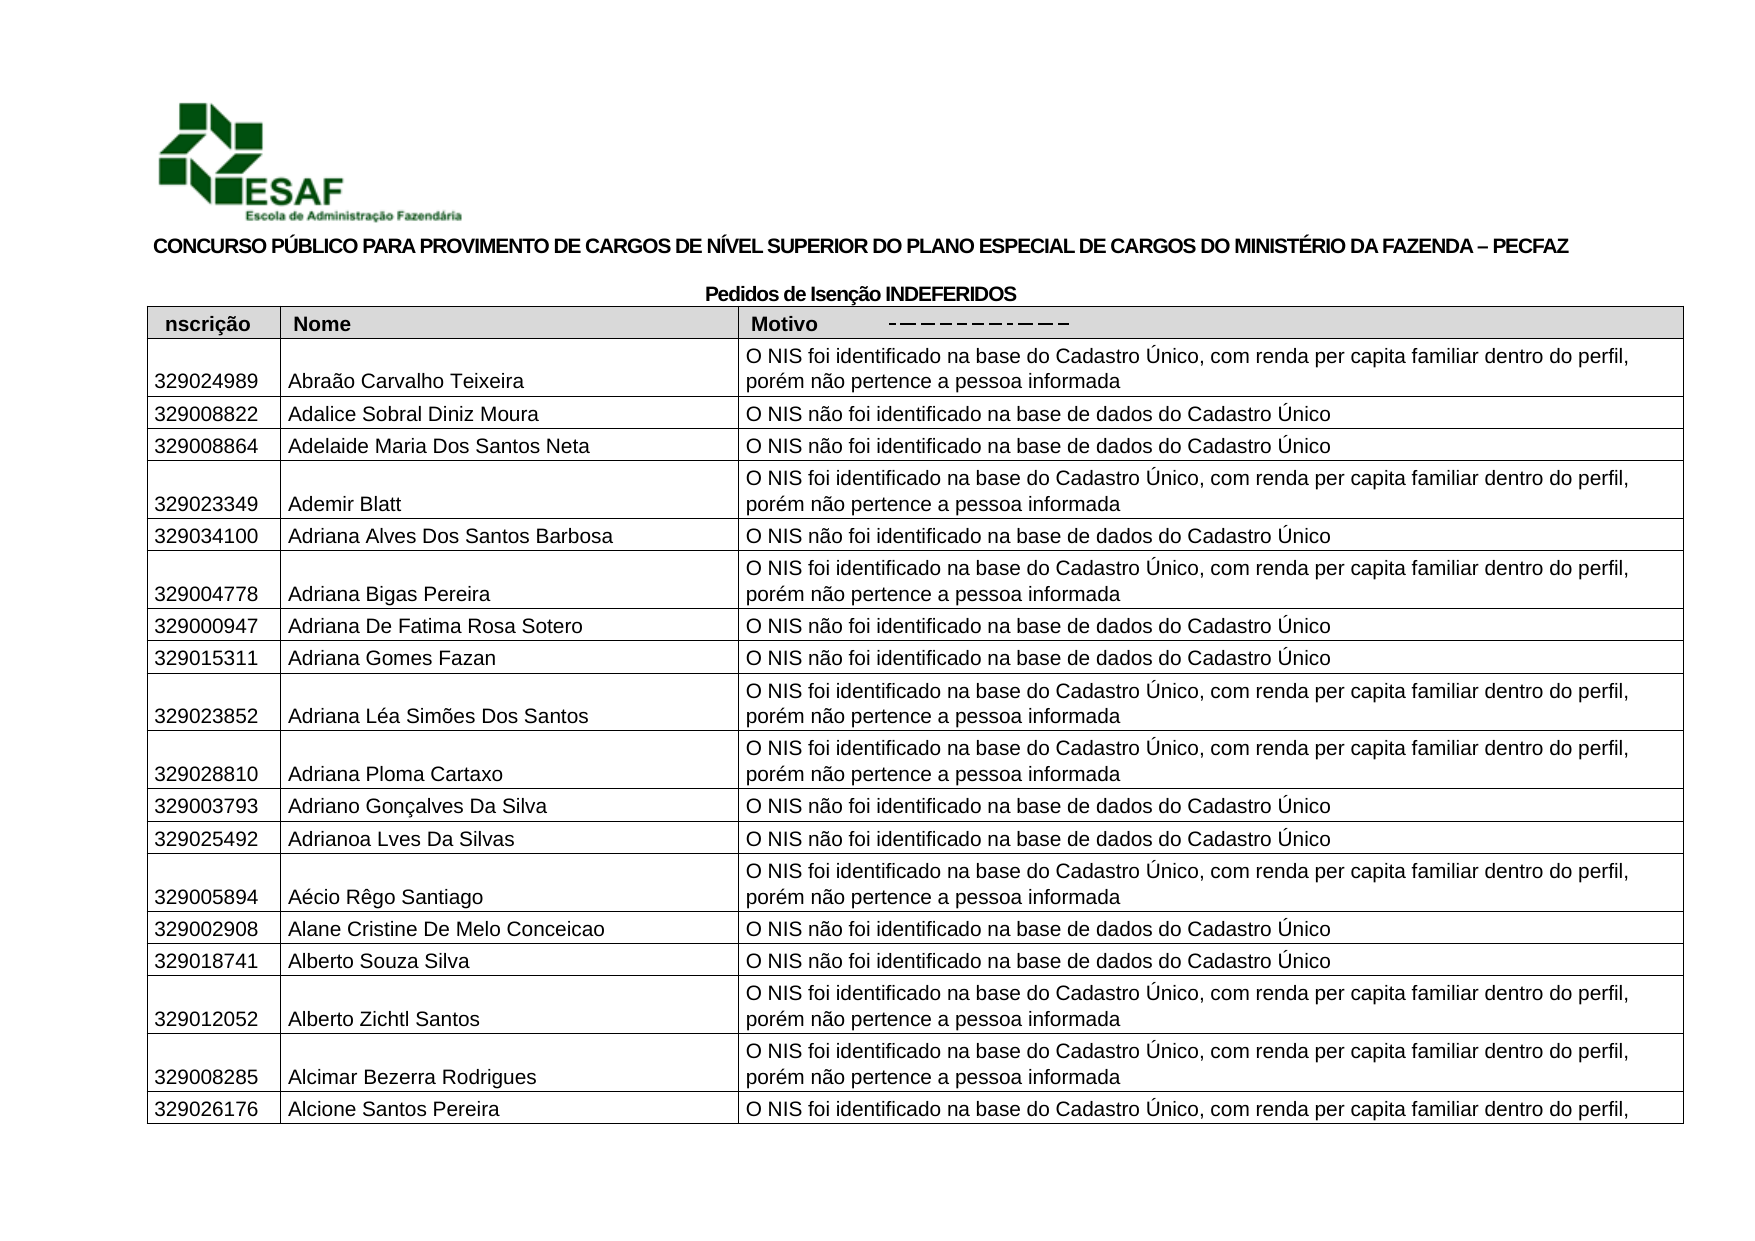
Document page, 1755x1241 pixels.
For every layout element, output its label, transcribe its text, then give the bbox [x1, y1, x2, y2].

table_cell Adriana Alves Dos Santos Barbosa [281, 519, 738, 550]
table_cell 329025492 [148, 822, 280, 853]
table_cell 329008864 [148, 429, 280, 460]
table_cell Adriano Gonçalves Da Silva [281, 789, 738, 821]
table_cell Alcimar Bezerra Rodrigues [281, 1034, 738, 1091]
table_cell 329008822 [148, 397, 280, 428]
table_cell Adriana Gomes Fazan [281, 641, 738, 673]
table_cell O NIS não foi identificado na base de dados do Cadastro Único [739, 822, 1683, 853]
table_cell O NIS não foi identificado na base de dados do Cadastro Único [739, 609, 1683, 640]
table_cell O NIS foi identificado na base do Cadastro Único, com renda per capita familiar dentro do perfil, porém não pertence a pessoa informada [739, 976, 1683, 1033]
table_cell 329023852 [148, 674, 280, 730]
table_cell O NIS não foi identificado na base de dados do Cadastro Único [739, 912, 1683, 943]
table_cell O NIS não foi identificado na base de dados do Cadastro Único [739, 641, 1683, 673]
table_cell O NIS não foi identificado na base de dados do Cadastro Único [739, 519, 1683, 550]
table_cell O NIS foi identificado na base do Cadastro Único, com renda per capita familiar dentro do perfil, porém não pertence a pessoa informada [739, 674, 1683, 730]
text CONCURSO PÚBLICO PARA PROVIMENTO DE CARGOS DE NÍVEL SUPERIOR DO PLANO ESPECIAL DE CARGOS DO MINISTÉRIO DA FAZENDA – PECFAZ [148, 234, 1575, 258]
table_cell O NIS foi identificado na base do Cadastro Único, com renda per capita familiar dentro do perfil, porém não pertence a pessoa informada [739, 551, 1683, 608]
table_cell 329012052 [148, 976, 280, 1033]
table_cell Adriana Léa Simões Dos Santos [281, 674, 738, 730]
text Pedidos de Isenção INDEFERIDOS [148, 282, 1575, 306]
table_cell O NIS foi identificado na base do Cadastro Único, com renda per capita familiar dentro do perfil, porém não pertence a pessoa informada [739, 854, 1683, 911]
table_cell 329018741 [148, 944, 280, 975]
table_cell O NIS foi identificado na base do Cadastro Único, com renda per capita familiar dentro do perfil, porém não pertence a pessoa informada [739, 1034, 1683, 1091]
table_cell Alberto Zichtl Santos [281, 976, 738, 1033]
table_cell 329026176 [148, 1092, 280, 1123]
table_header Nome [281, 307, 738, 338]
table_cell Adelaide Maria Dos Santos Neta [281, 429, 738, 460]
table_cell O NIS foi identificado na base do Cadastro Único, com renda per capita familiar dentro do perfil, [739, 1092, 1683, 1123]
table_cell O NIS foi identificado na base do Cadastro Único, com renda per capita familiar dentro do perfil, porém não pertence a pessoa informada [739, 461, 1683, 518]
table_cell Aécio Rêgo Santiago [281, 854, 738, 911]
table_cell Adriana Ploma Cartaxo [281, 731, 738, 788]
table_cell O NIS não foi identificado na base de dados do Cadastro Único [739, 397, 1683, 428]
table_cell Alane Cristine De Melo Conceicao [281, 912, 738, 943]
table_cell O NIS foi identificado na base do Cadastro Único, com renda per capita familiar dentro do perfil, porém não pertence a pessoa informada [739, 339, 1683, 396]
table_cell 329004778 [148, 551, 280, 608]
table_cell Abraão Carvalho Teixeira [281, 339, 738, 396]
table_cell 329024989 [148, 339, 280, 396]
table_cell 329008285 [148, 1034, 280, 1091]
table_cell Alberto Souza Silva [281, 944, 738, 975]
table_cell O NIS não foi identificado na base de dados do Cadastro Único [739, 789, 1683, 821]
table_cell 329000947 [148, 609, 280, 640]
table_cell 329023349 [148, 461, 280, 518]
table_cell Adalice Sobral Diniz Moura [281, 397, 738, 428]
table_cell Adrianoa Lves Da Silvas [281, 822, 738, 853]
table_cell Alcione Santos Pereira [281, 1092, 738, 1123]
table_cell Adriana De Fatima Rosa Sotero [281, 609, 738, 640]
table_header Motivo [739, 307, 1683, 338]
table_header nscrição [148, 307, 280, 338]
table_cell 329005894 [148, 854, 280, 911]
table_cell 329015311 [148, 641, 280, 673]
table_cell Adriana Bigas Pereira [281, 551, 738, 608]
table_cell 329034100 [148, 519, 280, 550]
table_cell O NIS não foi identificado na base de dados do Cadastro Único [739, 944, 1683, 975]
table_cell O NIS não foi identificado na base de dados do Cadastro Único [739, 429, 1683, 460]
table_cell Ademir Blatt [281, 461, 738, 518]
table_cell 329003793 [148, 789, 280, 821]
table_cell 329002908 [148, 912, 280, 943]
table_cell 329028810 [148, 731, 280, 788]
table_cell O NIS foi identificado na base do Cadastro Único, com renda per capita familiar dentro do perfil, porém não pertence a pessoa informada [739, 731, 1683, 788]
